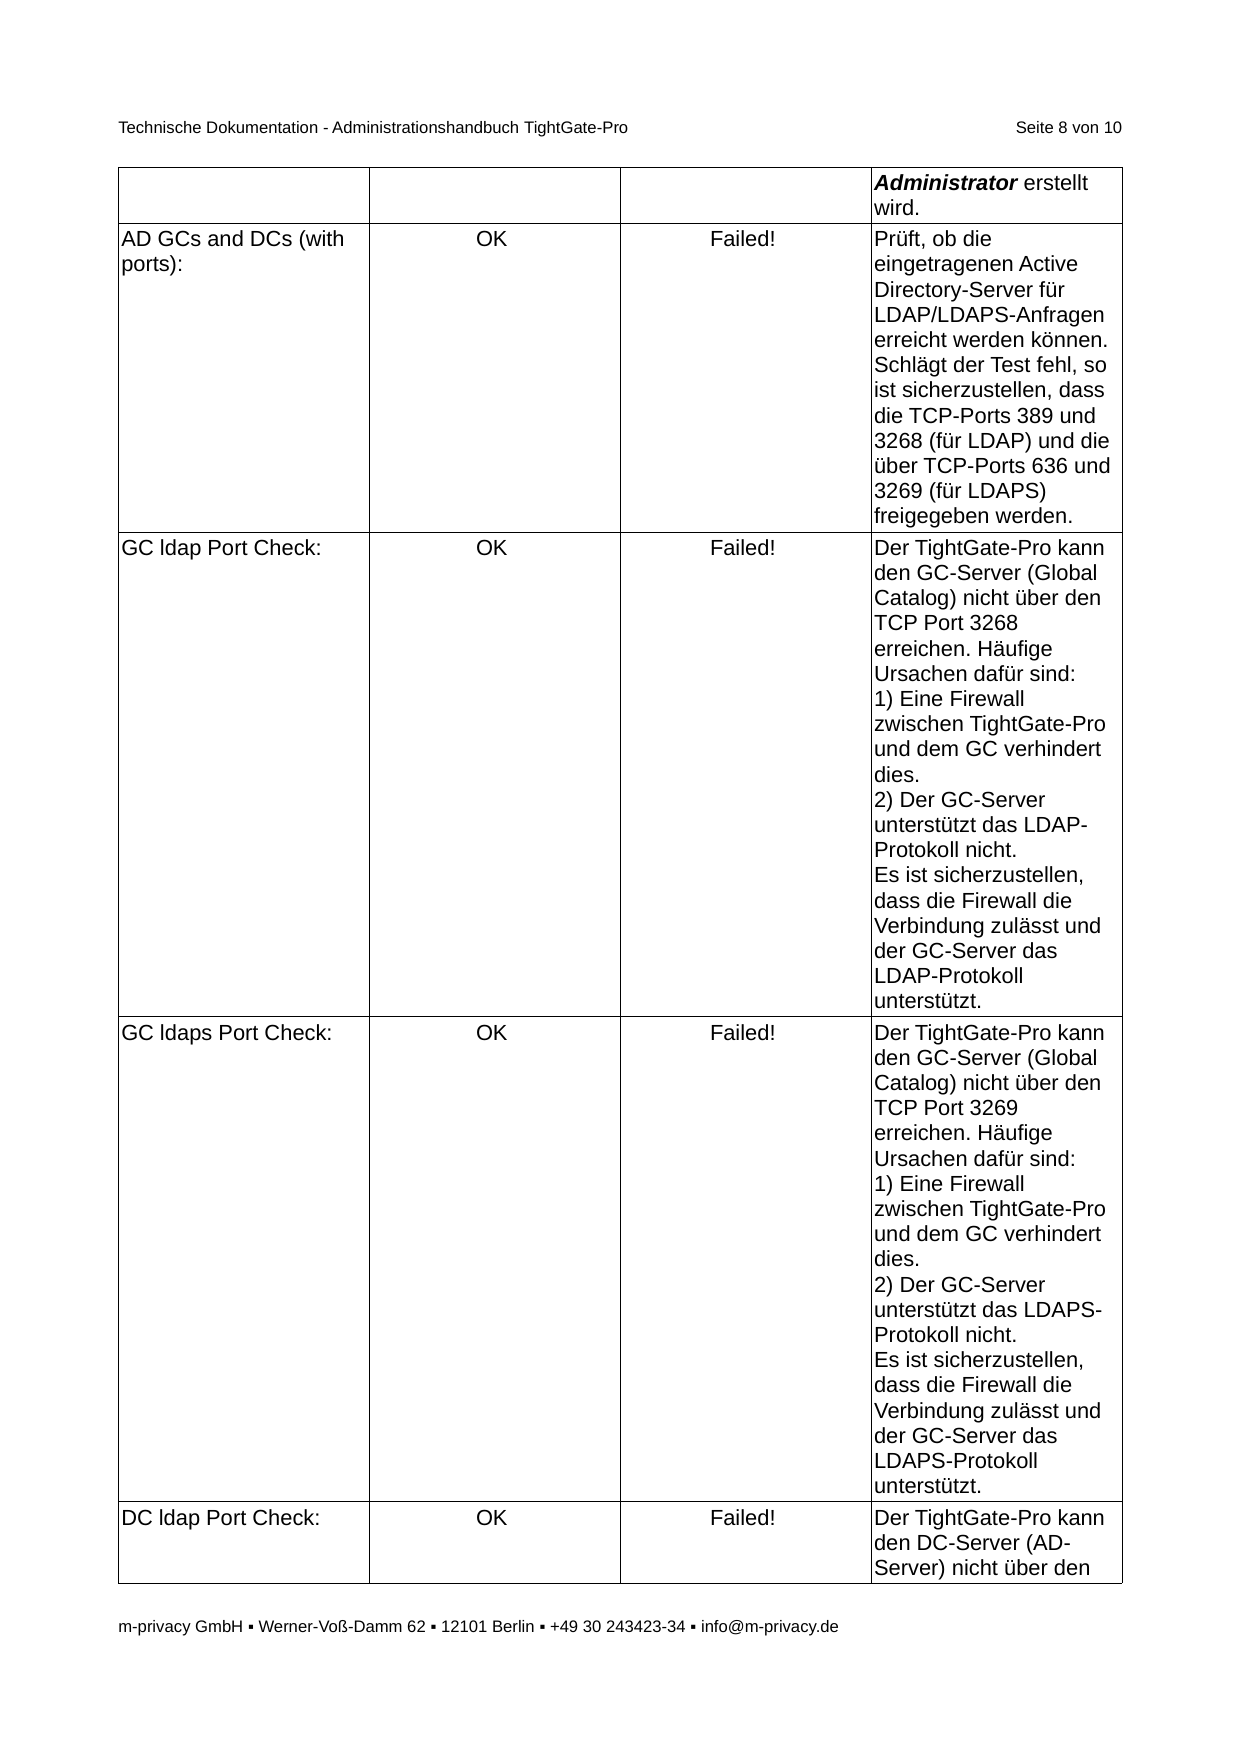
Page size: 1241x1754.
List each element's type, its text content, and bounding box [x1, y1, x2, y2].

table_cell Failed! [621, 224, 871, 532]
table_cell OK [370, 224, 620, 532]
table_cell Failed! [621, 1017, 871, 1501]
table_cell Der TightGate-Pro kann den GC-Server (Global Catalog) nicht über den TCP Port 3268 erreichen. Häufige Ursachen dafür sind: 1) Eine Firewall zwischen TightGate-Pro und dem GC verhindert dies. 2) Der GC-Server unterstützt das LDAP-Protokoll nicht. Es ist sicherzustellen, dass die Firewall die Verbindung zulässt und der GC-Server das LDAP-Protokoll unterstützt. [872, 533, 1122, 1016]
table_cell DC ldap Port Check: [119, 1502, 369, 1583]
table_cell AD GCs and DCs (with ports): [119, 224, 369, 532]
table_cell OK [370, 1502, 620, 1583]
table_cell Failed! [621, 1502, 871, 1583]
table_cell Administrator erstellt wird. [872, 168, 1122, 223]
table_cell Failed! [621, 533, 871, 1016]
table_cell Der TightGate-Pro kann den GC-Server (Global Catalog) nicht über den TCP Port 3269 erreichen. Häufige Ursachen dafür sind: 1) Eine Firewall zwischen TightGate-Pro und dem GC verhindert dies. 2) Der GC-Server unterstützt das LDAPS-Protokoll nicht. Es ist sicherzustellen, dass die Firewall die Verbindung zulässt und der GC-Server das LDAPS-Protokoll unterstützt. [872, 1017, 1122, 1501]
table_cell Prüft, ob die eingetragenen Active Directory-Server für LDAP/LDAPS-Anfragen erreicht werden können. Schlägt der Test fehl, so ist sicherzustellen, dass die TCP-Ports 389 und 3268 (für LDAP) und die über TCP-Ports 636 und 3269 (für LDAPS) freigegeben werden. [872, 224, 1122, 532]
table_cell GC ldaps Port Check: [119, 1017, 369, 1501]
table_cell [119, 168, 369, 223]
table_cell OK [370, 1017, 620, 1501]
table_cell GC ldap Port Check: [119, 533, 369, 1016]
table_cell [621, 168, 871, 223]
table_cell OK [370, 533, 620, 1016]
table_cell Der TightGate-Pro kann den DC-Server (AD-Server) nicht über den [872, 1502, 1122, 1583]
table_cell [370, 168, 620, 223]
